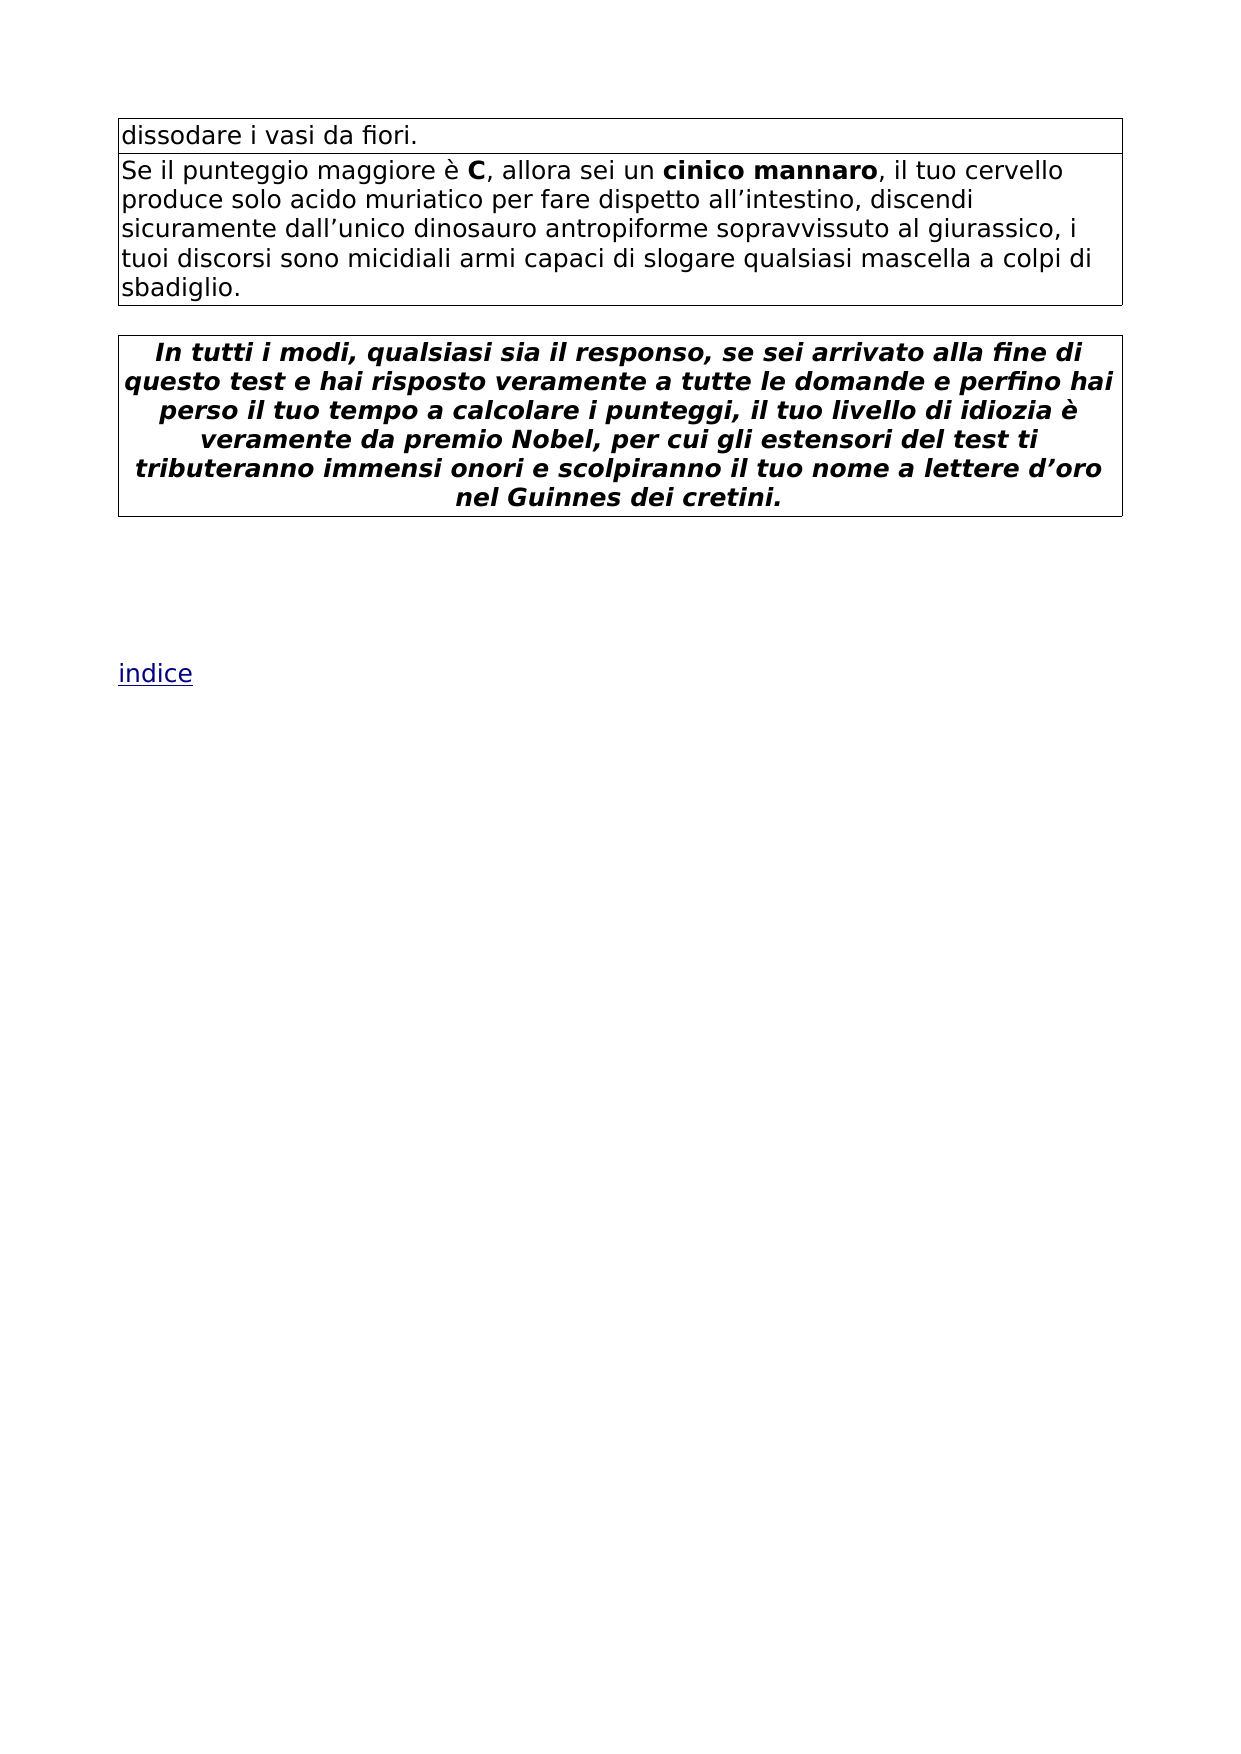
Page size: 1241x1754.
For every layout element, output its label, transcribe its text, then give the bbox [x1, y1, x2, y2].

table_cell Se il punteggio maggiore è C, allora sei un cinico mannaro, il tuo cervello produce solo acido muriatico per fare dispetto all’intestino, discendi sicuramente dall’unico dinosauro antropiforme sopravvissuto al giurassico, i tuoi discorsi sono micidiali armi capaci di slogare qualsiasi mascella a colpi di sbadiglio. [119, 154, 1122, 305]
table_cell dissodare i vasi da fiori. [119, 119, 1122, 153]
table_header In tutti i modi, qualsiasi sia il responso, se sei arrivato alla fine di questo test e hai risposto veramente a tutte le domande e perfino hai perso il tuo tempo a calcolare i punteggi, il tuo livello di idiozia è veramente da premio Nobel, per cui gli estensori del test ti tributeranno immensi onori e scolpiranno il tuo nome a lettere d’oro nel Guinnes dei cretini. [119, 336, 1122, 516]
text indice [118, 660, 1122, 689]
